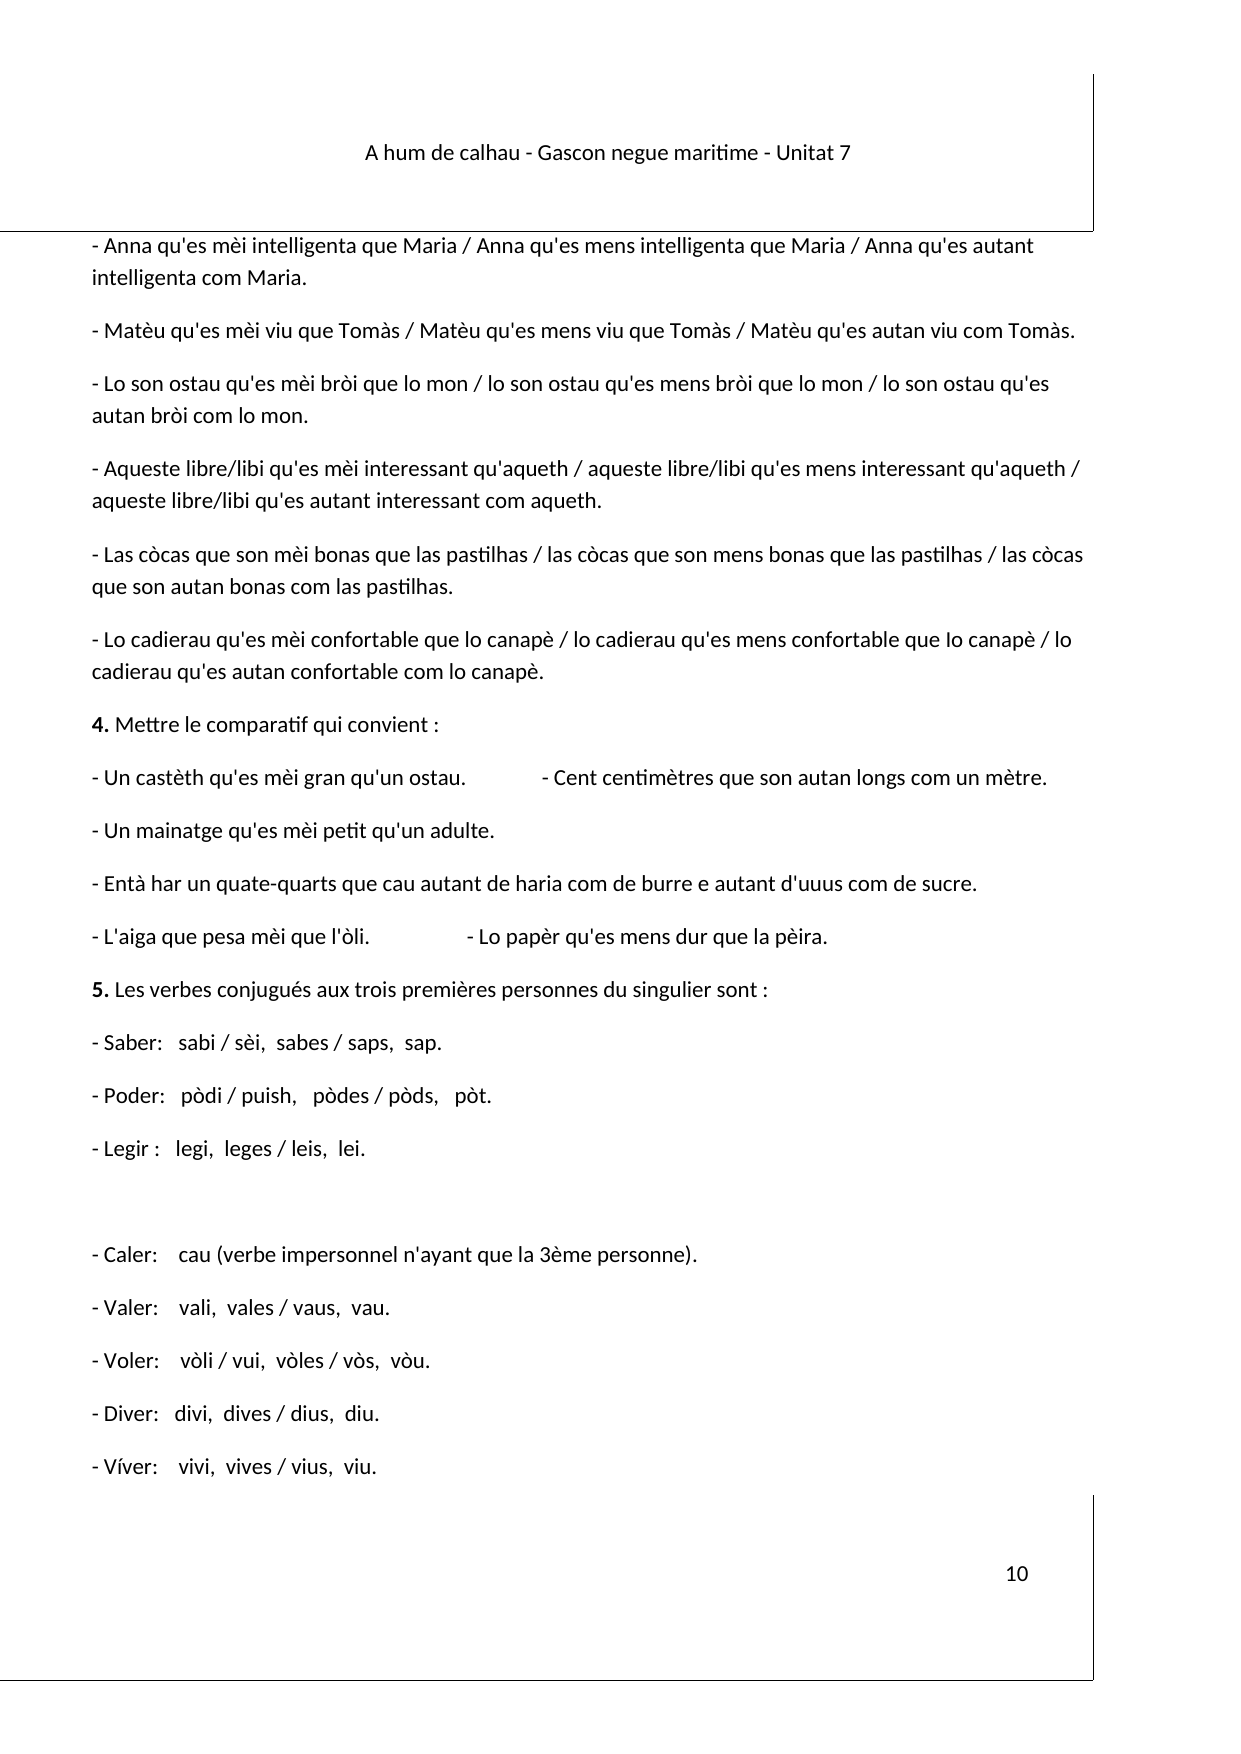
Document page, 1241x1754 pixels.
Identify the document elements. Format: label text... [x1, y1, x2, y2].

text - Lo cadierau qu'es mèi confortable que lo canapè / lo cadierau qu'es mens confortable que Io canapè / lo cadierau qu'es autan confortable com lo canapè. [92, 625, 1093, 685]
text - Anna qu'es mèi intelligenta que Maria / Anna qu'es mens intelligenta que Maria / Anna qu'es autant intelligenta com Maria. [92, 231, 1093, 291]
text - L'aiga que pesa mèi que l'òli. - Lo papèr qu'es mens dur que la pèira. [92, 922, 1093, 950]
text 5. Les verbes conjugués aux trois premières personnes du singulier sont : [92, 975, 1093, 1003]
text - Voler: vòli / vui, vòles / vòs, vòu. [92, 1346, 1093, 1374]
text 4. Mettre le comparatif qui convient : [92, 710, 1093, 738]
text - Las còcas que son mèi bonas que las pastilhas / las còcas que son mens bonas que las pastilhas / las còcas que son autan bonas com las pastilhas. [92, 540, 1093, 600]
text - Víver: vivi, vives / vius, viu. [92, 1452, 1093, 1480]
text - Un castèth qu'es mèi gran qu'un ostau. - Cent centimètres que son autan longs com un mètre. [92, 763, 1093, 791]
text - Valer: vali, vales / vaus, vau. [92, 1293, 1093, 1321]
text - Entà har un quate-quarts que cau autant de haria com de burre e autant d'uuus com de sucre. [92, 869, 1093, 897]
text - Saber: sabi / sèi, sabes / saps, sap. [92, 1028, 1093, 1056]
text - Caler: cau (verbe impersonnel n'ayant que la 3ème personne). [92, 1240, 1093, 1268]
text - Diver: divi, dives / dius, diu. [92, 1399, 1093, 1427]
text - Legir : legi, leges / leis, lei. [92, 1134, 1093, 1162]
text - Aqueste libre/libi qu'es mèi interessant qu'aqueth / aqueste libre/libi qu'es mens interessant qu'aqueth / aqueste libre/libi qu'es autant interessant com aqueth. [92, 454, 1093, 515]
text - Lo son ostau qu'es mèi bròi que lo mon / lo son ostau qu'es mens bròi que lo mon / lo son ostau qu'es autan bròi com lo mon. [92, 369, 1093, 429]
text - Poder: pòdi / puish, pòdes / pòds, pòt. [92, 1081, 1093, 1109]
text - Matèu qu'es mèi viu que Tomàs / Matèu qu'es mens viu que Tomàs / Matèu qu'es autan viu com Tomàs. [92, 316, 1093, 344]
text - Un mainatge qu'es mèi petit qu'un adulte. [92, 816, 1093, 844]
